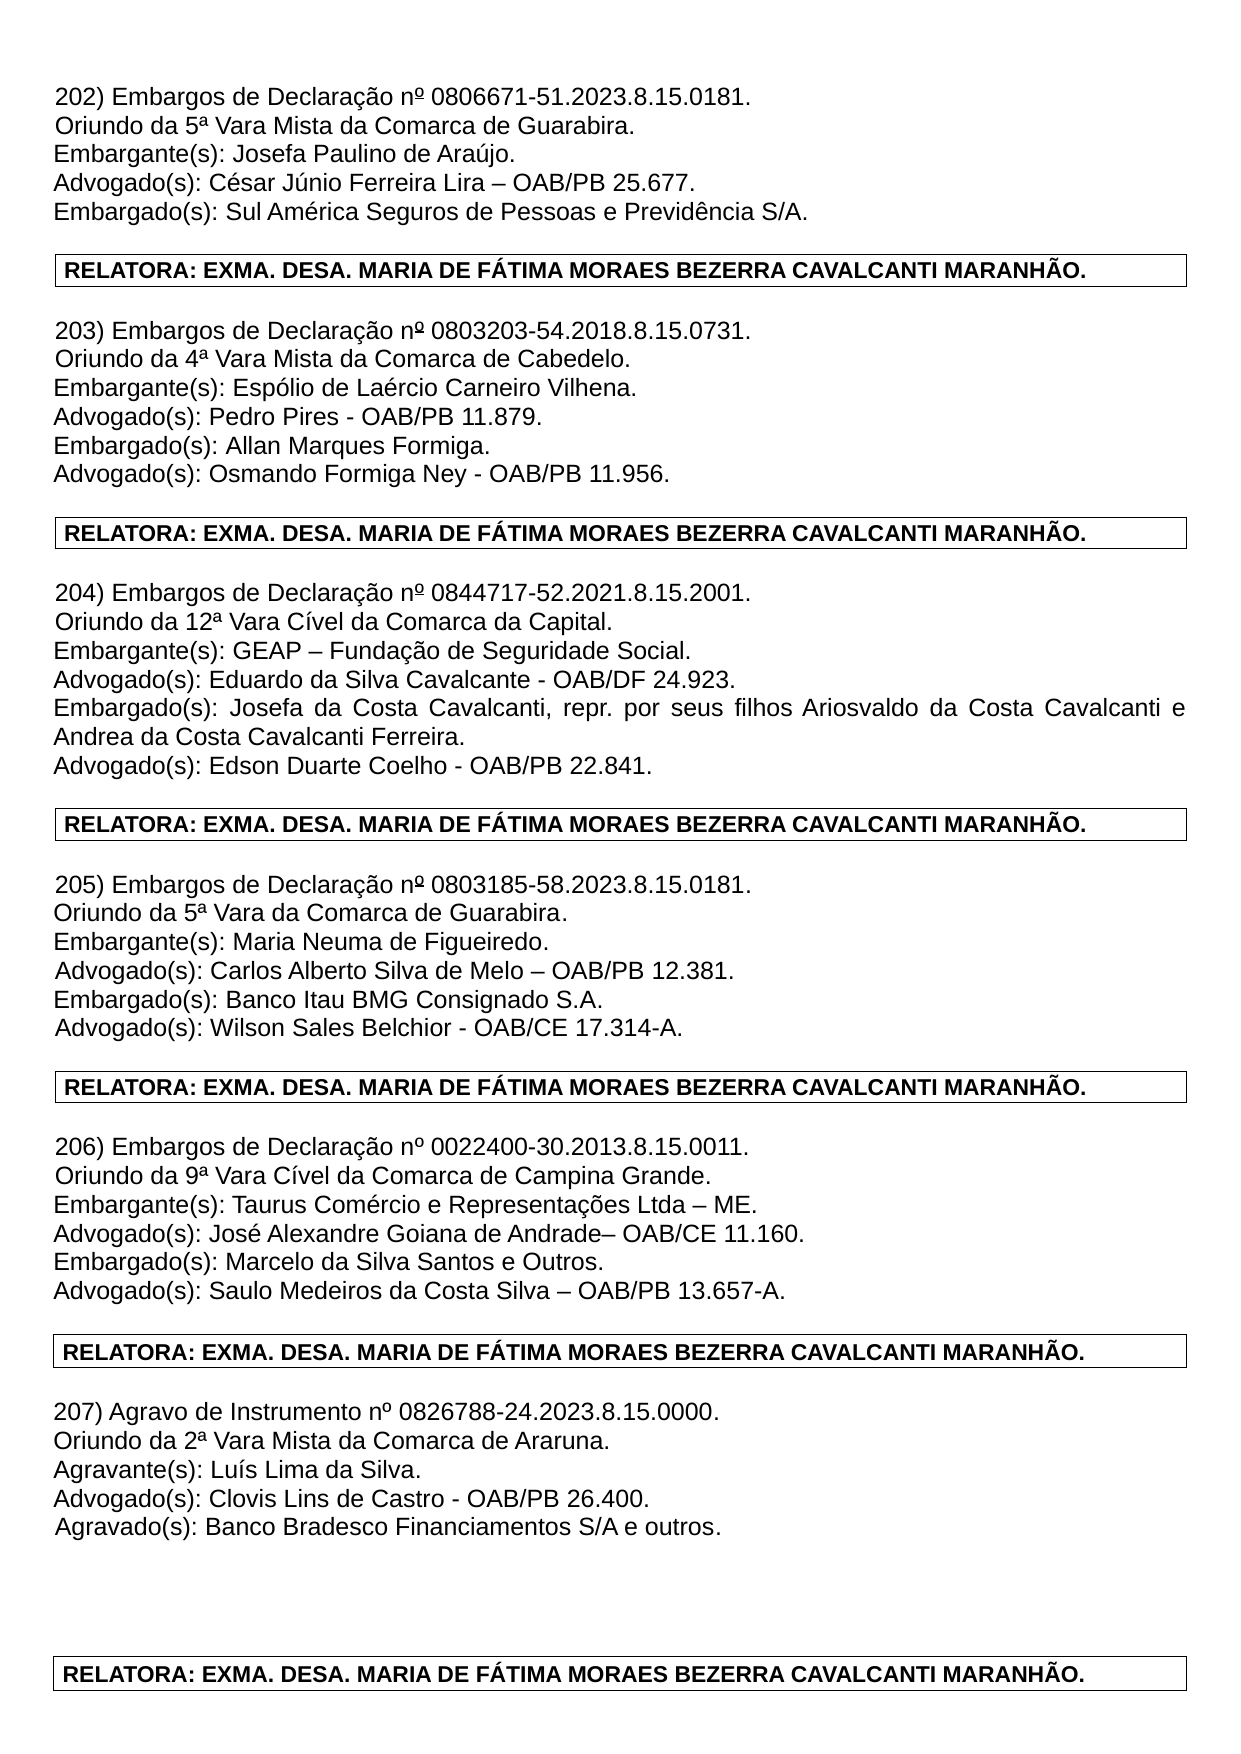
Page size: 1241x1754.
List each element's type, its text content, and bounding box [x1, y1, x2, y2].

text Embargante(s): Maria Neuma de Figueiredo. [53, 927, 1187, 956]
text Oriundo da 9ª Vara Cível da Comarca de Campina Grande. [54, 1161, 1187, 1190]
text Embargado(s): Sul América Seguros de Pessoas e Previdência S/A. [53, 197, 1187, 226]
text 205) Embargos de Declaração nº 0803185-58.2023.8.15.0181. [54, 870, 1187, 898]
text Advogado(s): Clovis Lins de Castro - OAB/PB 26.400. [53, 1483, 1187, 1512]
text Embargado(s): Banco Itau BMG Consignado S.A. [53, 985, 1187, 1013]
text RELATORA: EXMA. DESA. MARIA DE FÁTIMA MORAES BEZERRA CAVALCANTI MARANHÃO. [54, 1657, 1186, 1690]
text Oriundo da 4ª Vara Mista da Comarca de Cabedelo. [54, 344, 1187, 373]
text RELATORA: EXMA. DESA. MARIA DE FÁTIMA MORAES BEZERRA CAVALCANTI MARANHÃO. [56, 1072, 1186, 1102]
text RELATORA: EXMA. DESA. MARIA DE FÁTIMA MORAES BEZERRA CAVALCANTI MARANHÃO. [56, 255, 1186, 286]
text Advogado(s): José Alexandre Goiana de Andrade– OAB/CE 11.160. [53, 1218, 1187, 1247]
text Advogado(s): Osmando Formiga Ney - OAB/PB 11.956. [53, 459, 1187, 488]
text 203) Embargos de Declaração nº 0803203-54.2018.8.15.0731. [54, 316, 1187, 344]
text Embargado(s): Marcelo da Silva Santos e Outros. [53, 1247, 1187, 1276]
text 206) Embargos de Declaração nº 0022400-30.2013.8.15.0011. [54, 1132, 1187, 1161]
text Oriundo da 5ª Vara Mista da Comarca de Guarabira. [54, 111, 1187, 139]
text Agravante(s): Luís Lima da Silva. [53, 1455, 1187, 1483]
text RELATORA: EXMA. DESA. MARIA DE FÁTIMA MORAES BEZERRA CAVALCANTI MARANHÃO. [56, 518, 1186, 548]
text Embargante(s): Espólio de Laércio Carneiro Vilhena. [53, 373, 1187, 402]
text Oriundo da 12ª Vara Cível da Comarca da Capital. [54, 607, 1187, 636]
text Embargado(s): Josefa da Costa Cavalcanti, repr. por seus filhos Ariosvaldo da Costa Cavalcanti e Andrea da Costa Cavalcanti Ferreira. [53, 693, 1187, 751]
text Advogado(s): Pedro Pires - OAB/PB 11.879. [53, 402, 1187, 431]
text 202) Embargos de Declaração nº 0806671-51.2023.8.15.0181. [54, 82, 1187, 111]
text Oriundo da 2ª Vara Mista da Comarca de Araruna. [53, 1426, 1187, 1455]
text Advogado(s): Eduardo da Silva Cavalcante - OAB/DF 24.923. [53, 664, 1187, 693]
text Advogado(s): Carlos Alberto Silva de Melo – OAB/PB 12.381. [54, 956, 1187, 985]
text Advogado(s): Saulo Medeiros da Costa Silva – OAB/PB 13.657-A. [53, 1276, 1187, 1305]
text Advogado(s): Wilson Sales Belchior - OAB/CE 17.314-A. [54, 1013, 1187, 1042]
text 204) Embargos de Declaração nº 0844717-52.2021.8.15.2001. [54, 578, 1187, 607]
text Embargante(s): Josefa Paulino de Araújo. [53, 139, 1187, 168]
text Oriundo da 5ª Vara da Comarca de Guarabira. [53, 898, 1187, 927]
text 207) Agravo de Instrumento nº 0826788-24.2023.8.15.0000. [53, 1397, 1187, 1426]
text RELATORA: EXMA. DESA. MARIA DE FÁTIMA MORAES BEZERRA CAVALCANTI MARANHÃO. [56, 809, 1186, 840]
text Embargante(s): Taurus Comércio e Representações Ltda – ME. [53, 1190, 1187, 1218]
text Agravado(s): Banco Bradesco Financiamentos S/A e outros. [54, 1512, 1187, 1541]
text RELATORA: EXMA. DESA. MARIA DE FÁTIMA MORAES BEZERRA CAVALCANTI MARANHÃO. [54, 1335, 1186, 1367]
text Advogado(s): César Júnio Ferreira Lira – OAB/PB 25.677. [53, 168, 1187, 197]
text Embargado(s): Allan Marques Formiga. [53, 431, 1187, 459]
text Advogado(s): Edson Duarte Coelho - OAB/PB 22.841. [53, 751, 1187, 779]
text Embargante(s): GEAP – Fundação de Seguridade Social. [53, 636, 1187, 664]
